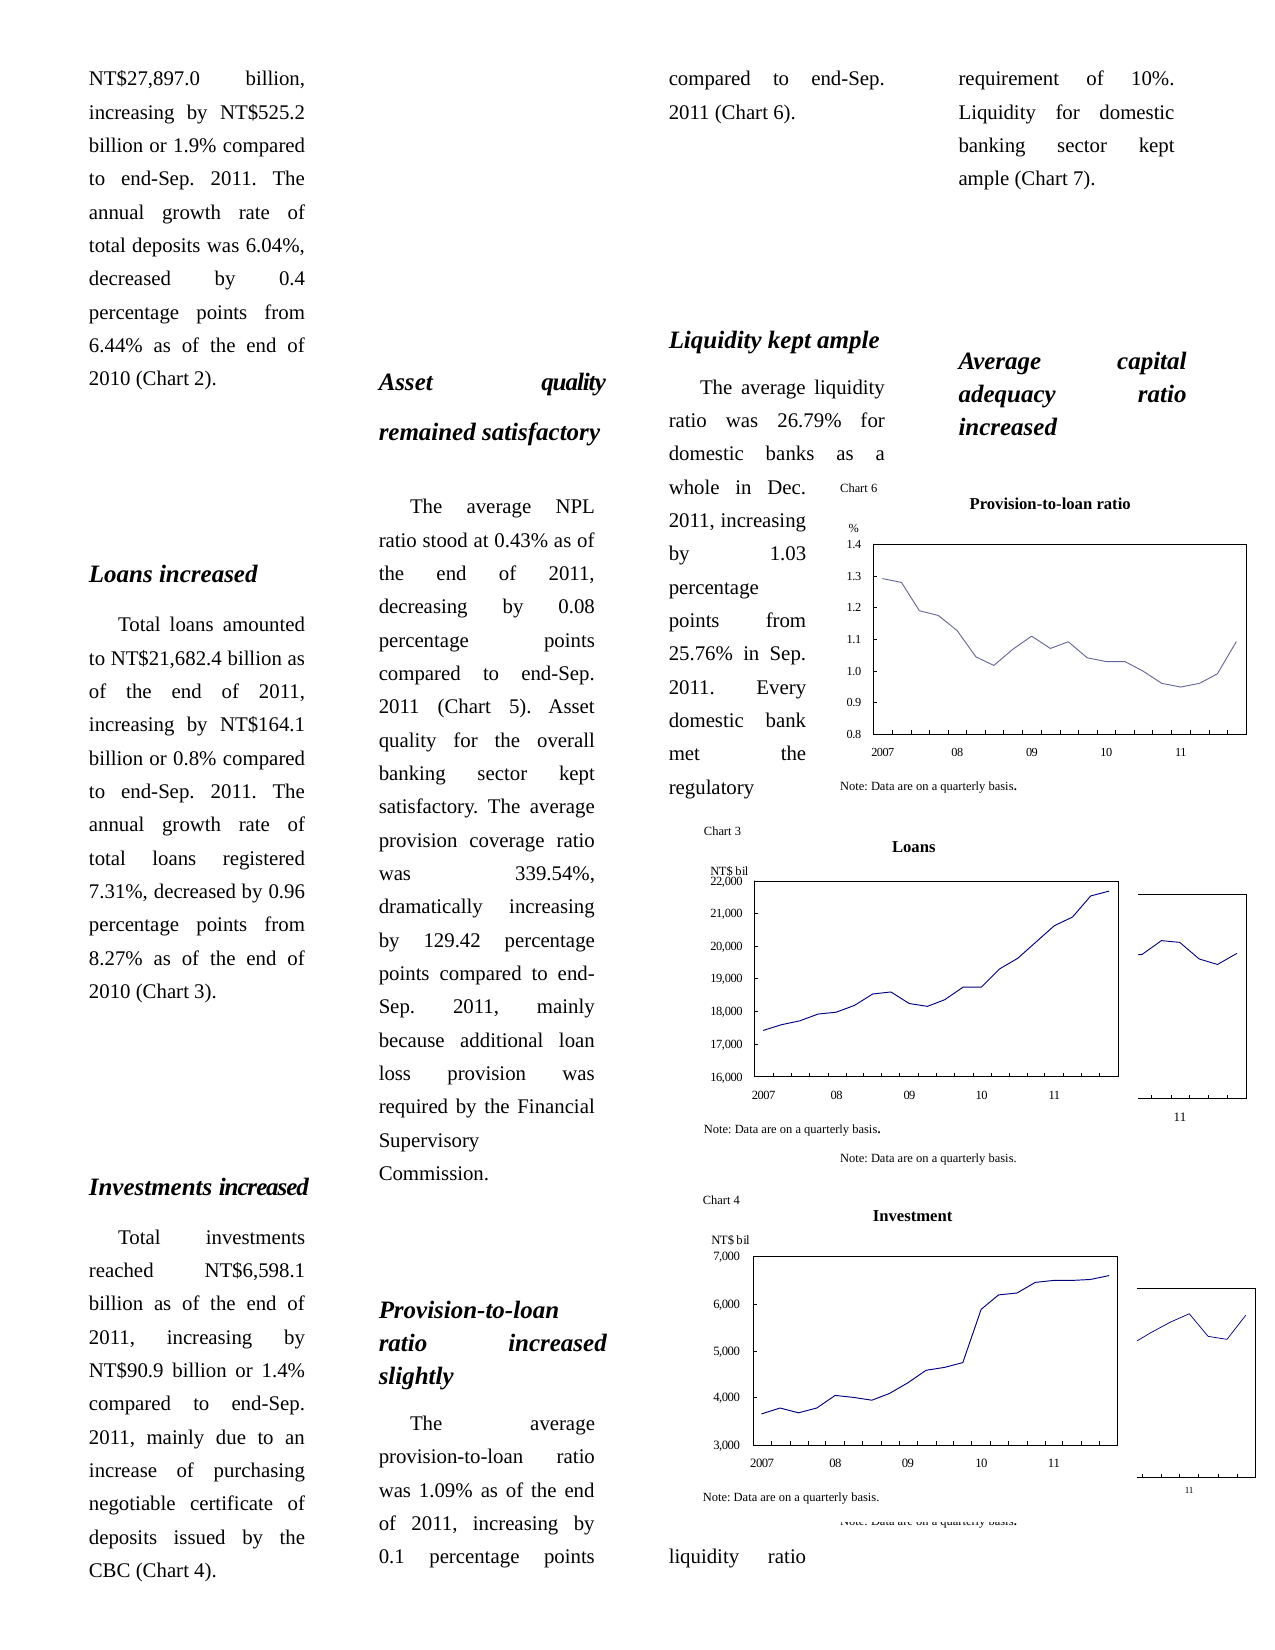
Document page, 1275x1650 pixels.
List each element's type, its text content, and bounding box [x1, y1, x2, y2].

text Investment [703, 1208, 1122, 1224]
text Chart 7 [1138, 831, 1260, 848]
text Chart 8 [1137, 1229, 1260, 1246]
text Investments increased [89, 1155, 317, 1205]
text Liquidity kept ample [668, 322, 885, 355]
text compared to end-Sep. 2011 (Chart 6). [668, 59, 885, 126]
text Note: Data are on a quarterly basis. [703, 1479, 1122, 1504]
text Provision-to-loan ratio increased slightly [378, 1291, 607, 1391]
text Note: Data are on a quarterly basis. [840, 769, 1260, 793]
text Chart 4 [703, 1191, 1122, 1208]
text Note: Data are on a quarterly basis. [840, 1141, 1260, 1165]
text Average capital adequacy ratio increased [958, 342, 1186, 442]
text Liquidity ratio [1138, 848, 1260, 864]
text The average liquidity ratio was 26.79% for domestic banks as a whole in Dec. 2011, increasing by 1.03 percentage points from 25.76% in Sep. 2011. Every domestic bank met the regulatory liquidity ratio requirement of 10%. Liquidity for domestic banking sector kept ample (Chart 7). [668, 367, 885, 1570]
text Total loans amounted to NT$21,682.4 billion as of the end of 2011, increasing by NT$164.1 billion or 0.8% compared to end-Sep. 2011. The annual growth rate of total loans registered 7.31%, decreased by 0.96 percentage points from 8.27% as of the end of 2010 (Chart 3). [89, 605, 305, 1005]
text NT$27,897.0 billion, increasing by NT$525.2 billion or 1.9% compared to end-Sep. 2011. The annual growth rate of total deposits was 6.04%, decreased by 0.4 percentage points from 6.44% as of the end of 2010 (Chart 2). [89, 59, 305, 392]
text Asset quality remained satisfactory [378, 351, 607, 451]
text Note: Data are on a quarterly basis. [704, 1112, 1123, 1136]
text Loans [704, 839, 1123, 856]
text Note: Data are on a quarterly basis. [945, 1503, 1260, 1528]
text Chart 6 [840, 479, 1260, 496]
text The average provision-to-loan ratio was 1.09% as of the end of 2011, increasing by 0.1 percentage points [378, 1404, 595, 1571]
text Provision-to-loan ratio [840, 496, 1260, 512]
text The average liquidity ratio was 26.79% for domestic banks as a whole in Dec. 2011, increasing by 1.03 percentage points from 25.76% in Sep. 2011. Every domestic bank met the regulatory liquidity ratio requirement of 10%. Liquidity for domestic banking sector kept ample (Chart 7). [958, 59, 1174, 192]
text The average NPL ratio stood at 0.43% as of the end of 2011, decreasing by 0.08 percentage points compared to end-Sep. 2011 (Chart 5). Asset quality for the overall banking sector kept satisfactory. The average provision coverage ratio was 339.54%, dramatically increasing by 129.42 percentage points compared to end-Sep. 2011, mainly because additional loan loss provision was required by the Financial Supervisory Commission. [378, 487, 595, 1187]
text Capital adequacy ratio [1137, 1246, 1260, 1262]
text Chart 3 [704, 822, 1123, 839]
text Loans increased [89, 542, 317, 592]
text Total investments reached NT$6,598.1 billion as of the end of 2011, increasing by NT$90.9 billion or 1.4% compared to end-Sep. 2011, mainly due to an increase of purchasing negotiable certificate of deposits issued by the CBC (Chart 4). [89, 1217, 305, 1584]
